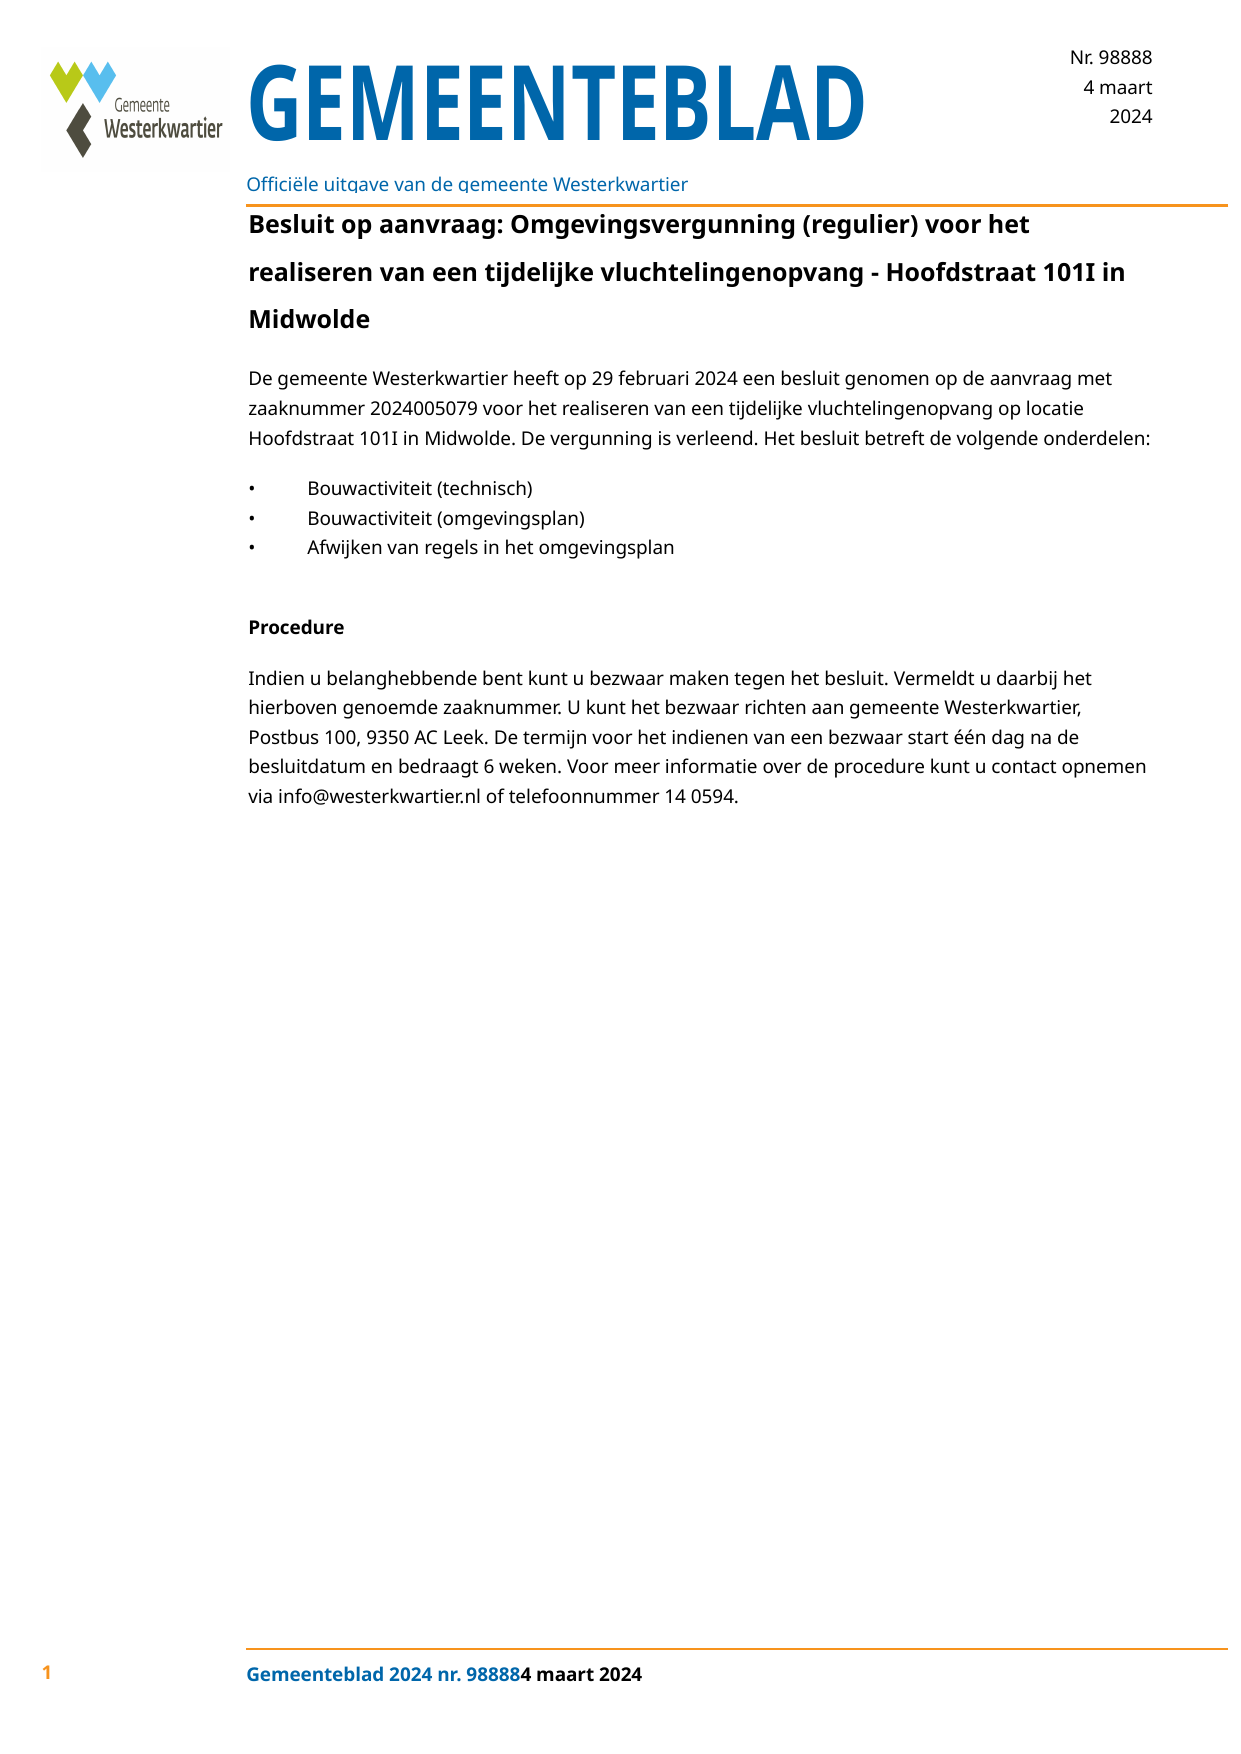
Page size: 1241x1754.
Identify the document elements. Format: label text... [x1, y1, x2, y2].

list Bouwactiviteit (technisch) [248, 475, 1152, 501]
list Afwijken van regels in het omgevingsplan [248, 534, 1152, 560]
text De gemeente Westerkwartier heeft op 29 februari 2024 een besluit genomen op de aanvraag met zaaknummer 2024005079 voor het realiseren van een tijdelijke vluchtelingenopvang op locatie Hoofdstraat 101I in Midwolde. De vergunning is verleend. Het besluit betreft de volgende onderdelen: [248, 366, 1152, 450]
list Bouwactiviteit (omgevingsplan) [248, 505, 1152, 530]
text Besluit op aanvraag: Omgevingsvergunning (regulier) voor het realiseren van een tijdelijke vluchtelingenopvang - Hoofdstraat 101I in Midwolde [248, 207, 1152, 336]
picture [41, 47, 231, 172]
text Indien u belanghebbende bent kunt u bezwaar maken tegen het besluit. Vermeldt u daarbij het hierboven genoemde zaaknummer. U kunt het bezwaar richten aan gemeente Westerkwartier, Postbus 100, 9350 AC Leek. De termijn voor het indienen van een bezwaar start één dag na de besluitdatum en bedraagt 6 weken. Voor meer informatie over de procedure kunt u contact opnemen via info@westerkwartier.nl of telefoonnummer 14 0594. [248, 665, 1152, 809]
text Procedure [248, 614, 1152, 640]
